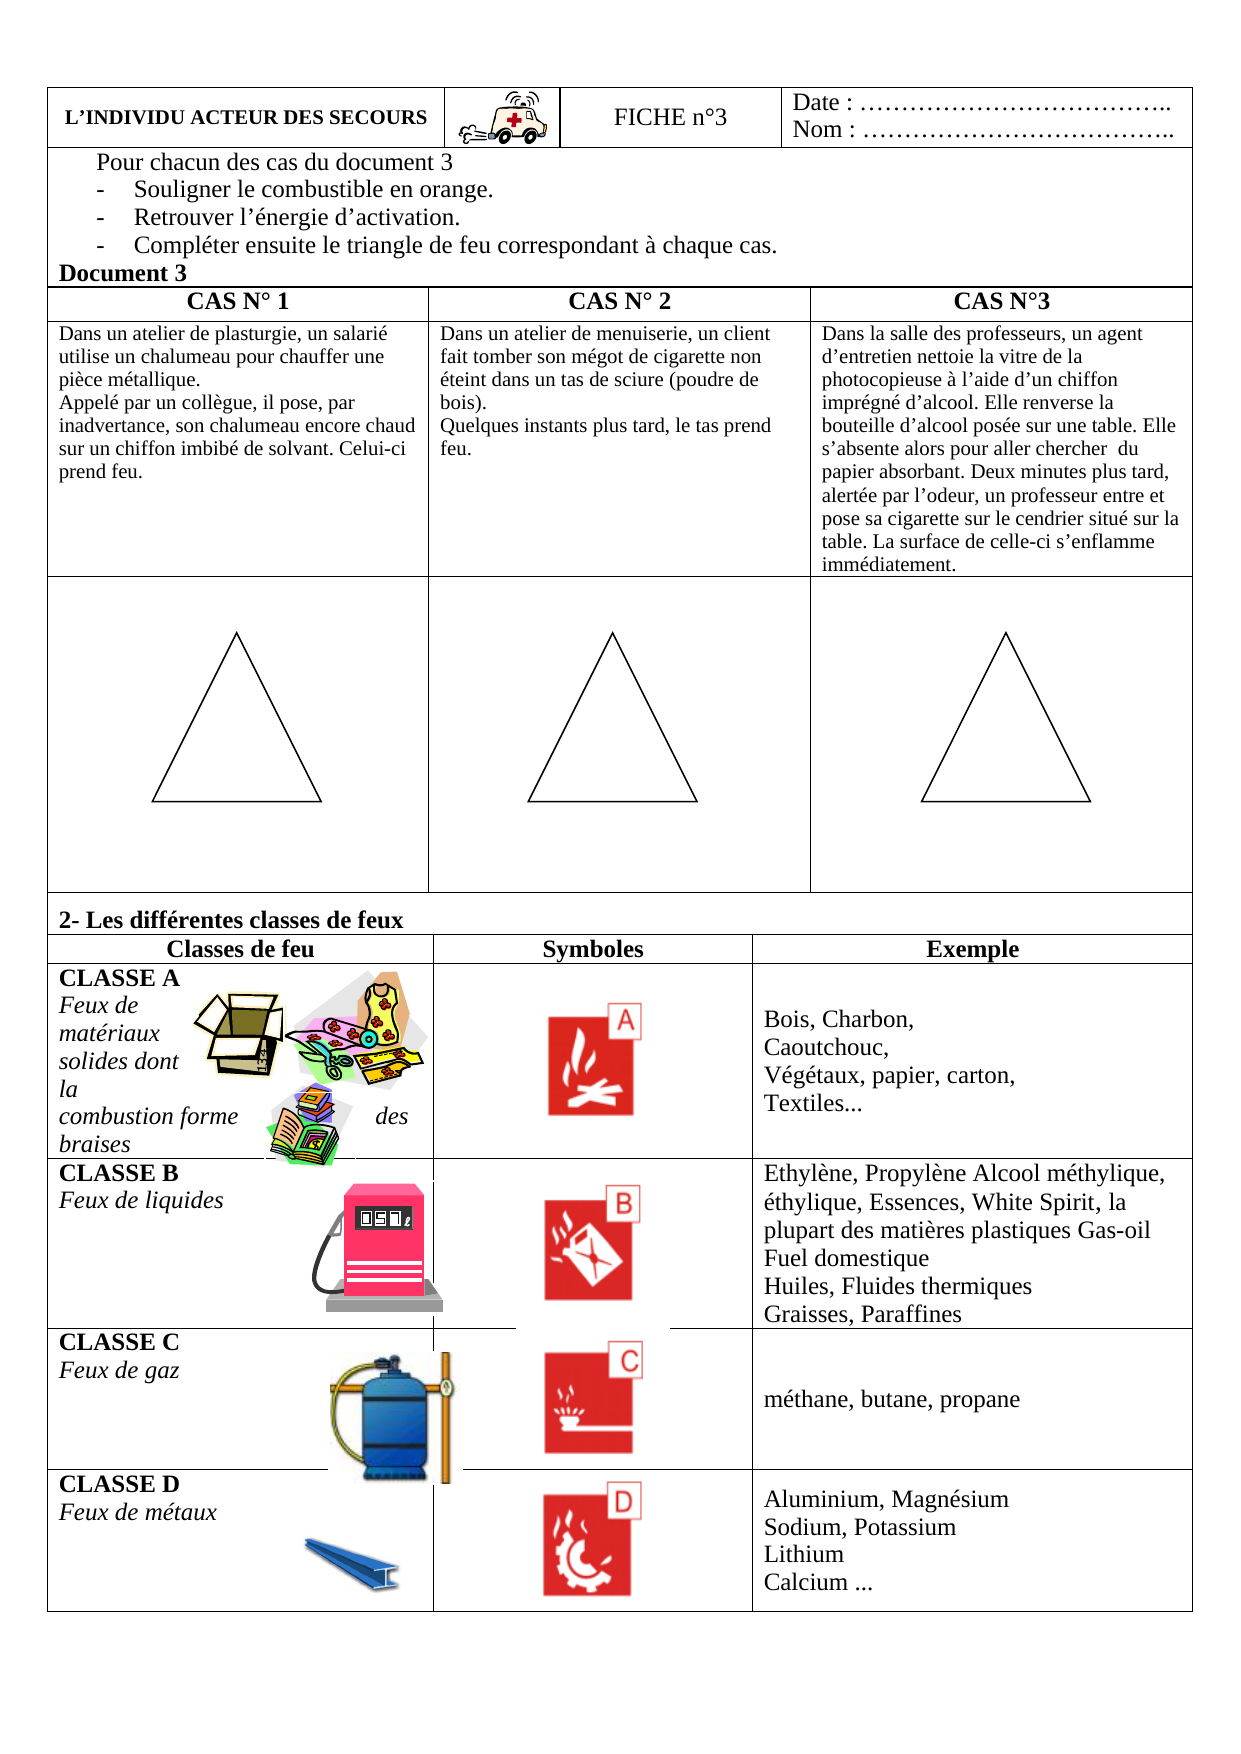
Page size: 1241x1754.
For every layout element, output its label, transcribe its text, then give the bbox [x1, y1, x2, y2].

table_header [445, 88, 559, 147]
table_cell [434, 1182, 444, 1296]
table_cell [811, 577, 1192, 892]
table_cell Aluminium, Magnésium Sodium, Potassium Lithium Calcium ... [753, 1470, 1192, 1611]
table_cell [434, 1329, 752, 1469]
table_cell [434, 1470, 752, 1611]
table_cell CAS N° 1 [48, 288, 428, 321]
table_cell [429, 577, 810, 892]
table_header L’INDIVIDU ACTEUR DES SECOURS [48, 88, 444, 147]
table_cell CAS N°3 [811, 288, 1192, 321]
table_cell Pour chacun des cas du document 3 Souligner le combustible en orange. Retrouver l’énergie d’activation. Compléter ensuite le triangle de feu correspondant à chaque cas. Document 3 [48, 148, 1192, 286]
table_cell Dans un atelier de plasturgie, un salarié utilise un chalumeau pour chauffer une pièce métallique. Appelé par un collègue, il pose, par inadvertance, son chalumeau encore chaud sur un chiffon imbibé de solvant. Celui-ci prend feu. [48, 322, 428, 576]
table_cell Classes de feu [48, 935, 433, 963]
picture [298, 1534, 406, 1596]
table_cell CAS N° 2 [429, 288, 810, 321]
table_cell méthane, butane, propane [753, 1329, 1192, 1469]
table_cell CLASSE D Feux de métaux [48, 1470, 328, 1483]
table_cell [434, 1159, 752, 1327]
table_cell 2- Les différentes classes de feux [48, 893, 1192, 934]
picture [330, 1352, 462, 1484]
picture [532, 1182, 654, 1305]
table_cell CLASSE C Feux de gaz [48, 1329, 463, 1485]
table_cell Dans un atelier de menuiserie, un client fait tomber son mégot de cigarette non éteint dans un tas de sciure (poudre de bois). Quelques instants plus tard, le tas prend feu. [429, 322, 810, 576]
picture [532, 999, 654, 1123]
picture [532, 1337, 654, 1461]
table_cell Dans la salle des professeurs, un agent d’entretien nettoie la vitre de la photocopieuse à l’aide d’un chiffon imprégné d’alcool. Elle renverse la bouteille d’alcool posée sur une table. Elle s’absente alors pour aller chercher du papier absorbant. Deux minutes plus tard, alertée par l’odeur, un professeur entre et pose sa cigarette sur le cendrier situé sur la table. La surface de celle-ci s’enflamme immédiatement. [811, 322, 1192, 576]
picture [532, 1479, 654, 1602]
table_cell CLASSE B Feux de liquides [48, 1159, 446, 1327]
table_cell [434, 964, 752, 1158]
table_cell CLASSE A Feux de matériaux solides dont la combustion forme des braises [48, 964, 433, 1171]
table_cell Exemple [753, 935, 1192, 963]
table_cell Bois, Charbon, Caoutchouc, Végétaux, papier, carton, Textiles... [753, 964, 1192, 1158]
table_cell CLASSE D Feux de métaux [48, 1484, 433, 1611]
table_header Date : ……………………………….. Nom : ……………………………….. [782, 88, 1192, 147]
table_cell [48, 577, 428, 892]
table_cell Ethylène, Propylène Alcool méthylique, éthylique, Essences, White Spirit, la plupart des matières plastiques Gas-oil Fuel domestique Huiles, Fluides thermiques Graisses, Paraffines [753, 1159, 1192, 1327]
table_header FICHE n°3 [561, 88, 781, 147]
table_cell Symboles [434, 935, 752, 963]
